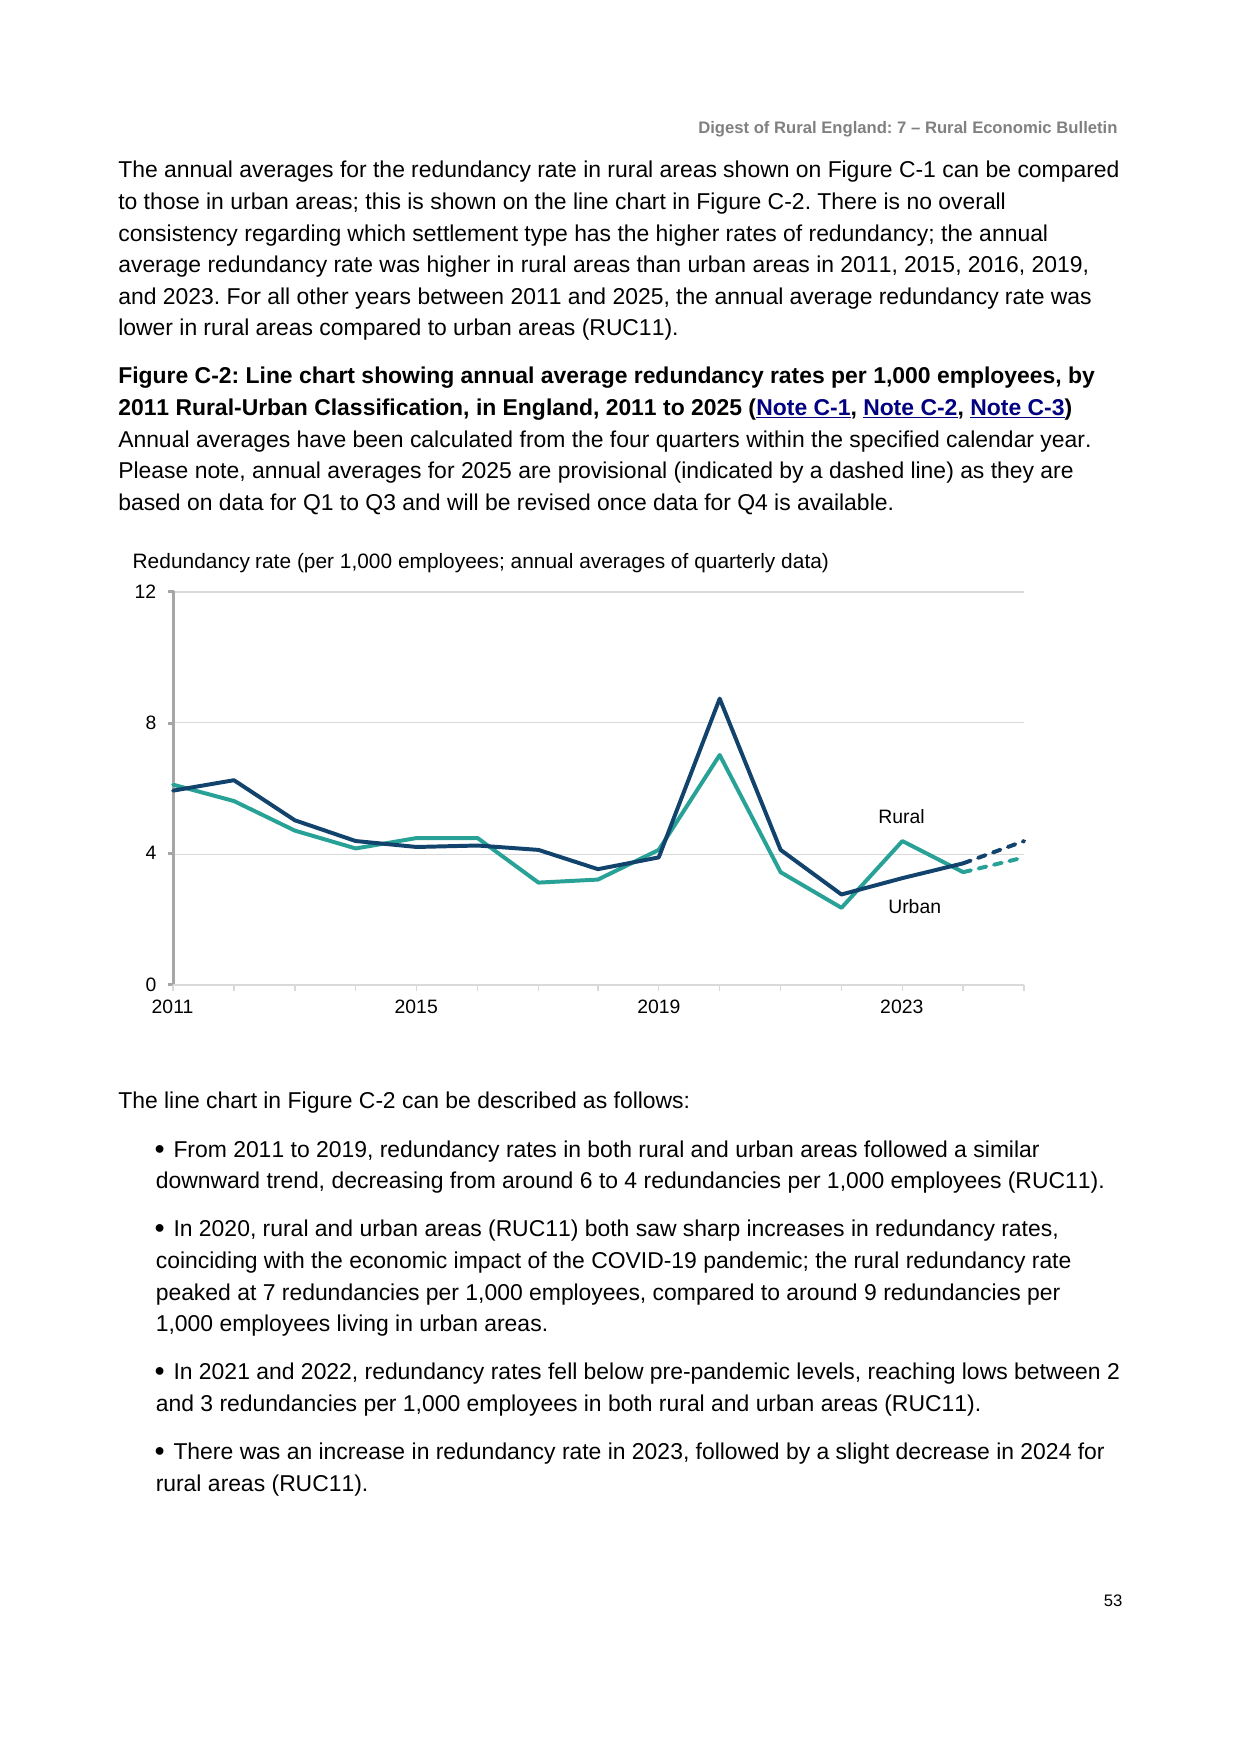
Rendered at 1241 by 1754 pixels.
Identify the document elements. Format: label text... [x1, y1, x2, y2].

text The annual averages for the redundancy rate in rural areas shown on Figure C-1 can be compared to those in urban areas; this is shown on the line chart in Figure C-2. There is no overall consistency regarding which settlement type has the higher rates of redundancy; the annual average redundancy rate was higher in rural areas than urban areas in 2011, 2015, 2016, 2019, and 2023. For all other years between 2011 and 2025, the annual average redundancy rate was lower in rural areas compared to urban areas (RUC11). [118, 156, 1122, 341]
text Figure C‑2: Line chart showing annual average redundancy rates per 1,000 employees, by 2011 Rural-Urban Classification, in England, 2011 to 2025 (Note C-1, Note C-2, Note C-3) [118, 362, 1122, 420]
text The line chart in Figure C-2 can be described as follows: [118, 1087, 1122, 1114]
text Annual averages have been calculated from the four quarters within the specified calendar year. Please note, annual averages for 2025 are provisional (indicated by a dashed line) as they are based on data for Q1 to Q3 and will be revised once data for Q4 is available. [118, 426, 1122, 515]
list From 2011 to 2019, redundancy rates in both rural and urban areas followed a similar downward trend, decreasing from around 6 to 4 redundancies per 1,000 employees (RUC11). [156, 1136, 1122, 1193]
list There was an increase in redundancy rate in 2023, followed by a slight decrease in 2024 for rural areas (RUC11). [156, 1438, 1122, 1496]
list In 2021 and 2022, redundancy rates fell below pre-pandemic levels, reaching lows between 2 and 3 redundancies per 1,000 employees in both rural and urban areas (RUC11). [156, 1358, 1122, 1416]
list In 2020, rural and urban areas (RUC11) both saw sharp increases in redundancy rates, coinciding with the economic impact of the COVID-19 pandemic; the rural redundancy rate peaked at 7 redundancies per 1,000 employees, compared to around 9 redundancies per 1,000 employees living in urban areas. [156, 1215, 1122, 1336]
